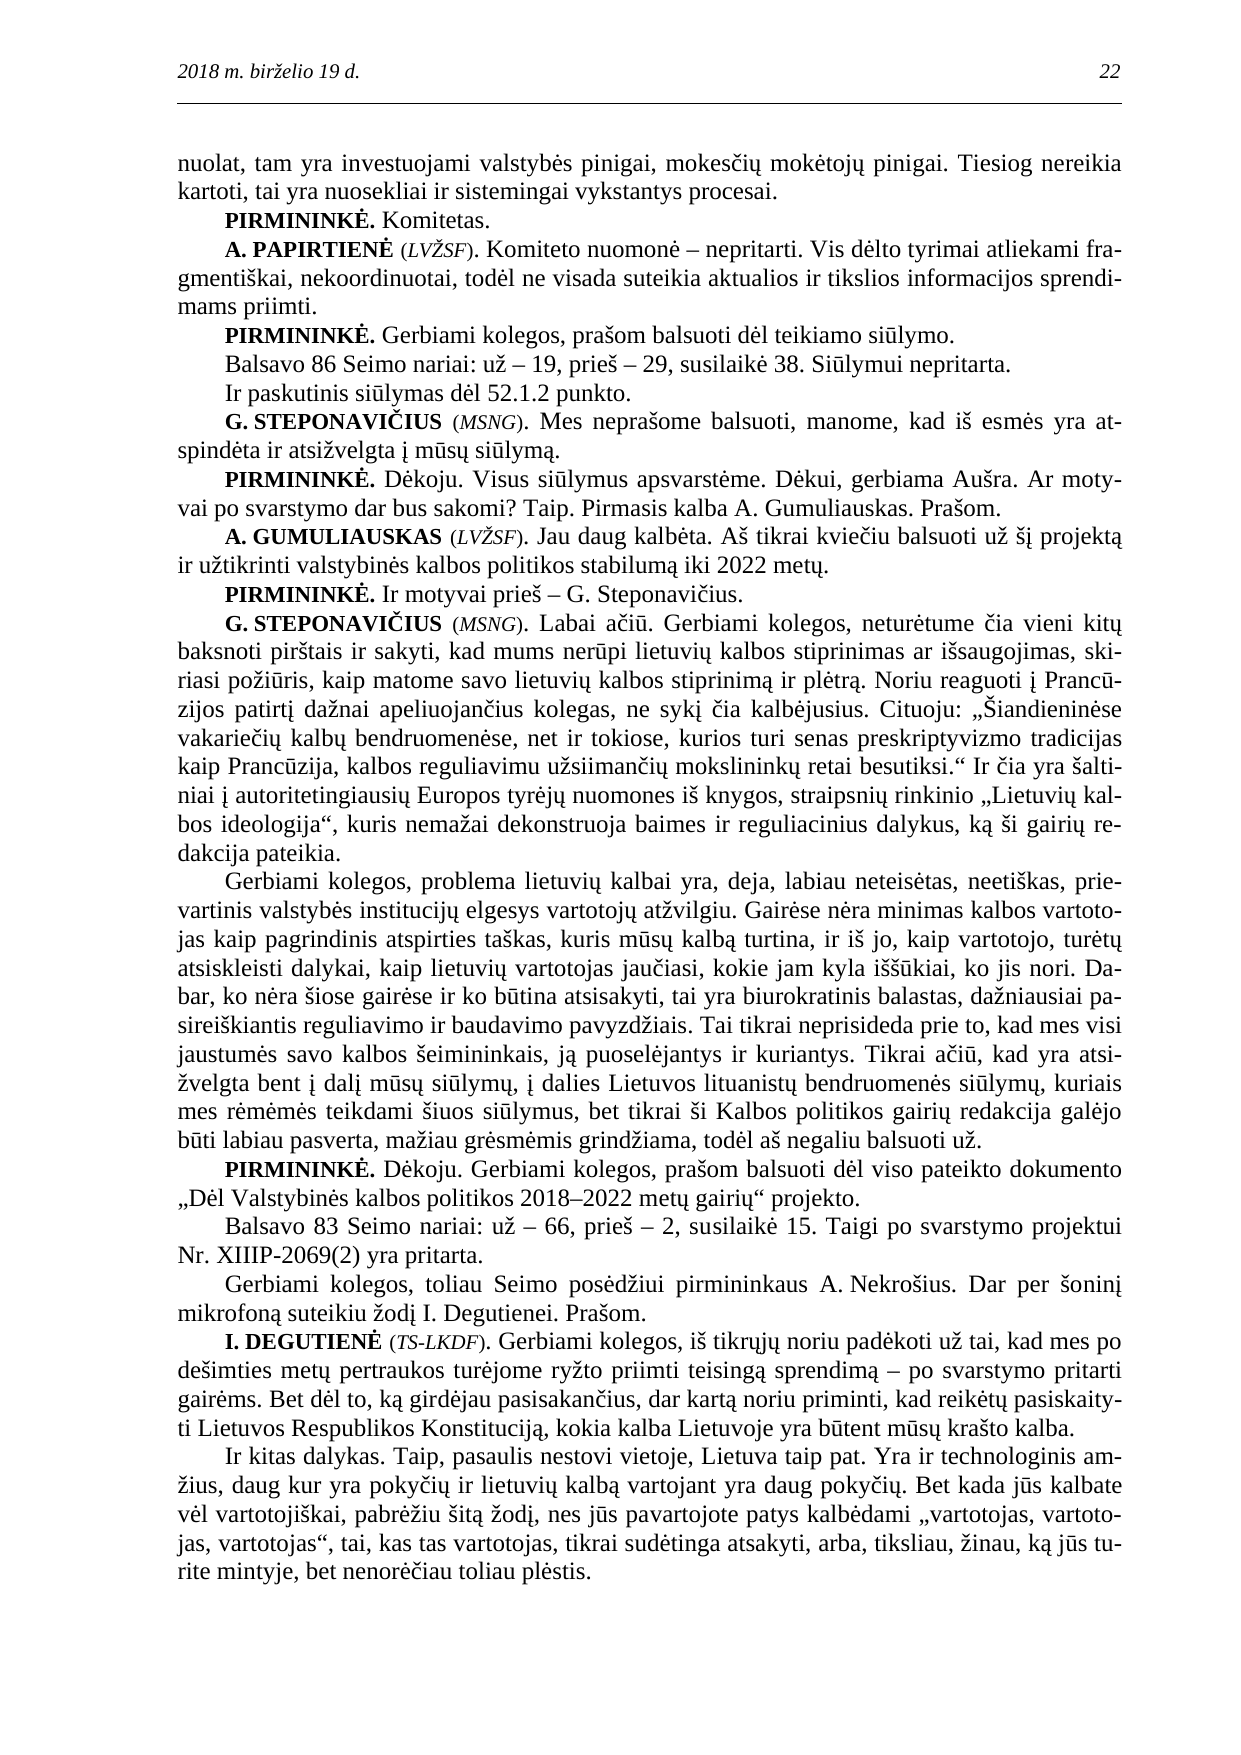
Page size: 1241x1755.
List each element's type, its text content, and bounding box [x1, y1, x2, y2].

text Bal­sa­vo 86 Sei­mo na­riai: už – 19, prieš – 29, su­si­lai­kė 38. Siū­ly­mui ne­pri­tar­ta. [177, 349, 1122, 378]
text I. DEGUTIENĖ (TS-LKDF). Ger­bia­mi ko­le­gos, iš tik­rų­jų no­riu pa­dė­ko­ti už tai, kad mes po de­šim­ties me­tų per­trau­kos tu­rė­jo­me ryž­to pri­im­ti tei­sin­gą spren­di­mą – po svars­ty­mo pri­tar­ti gai­rėms. Bet dėl to, ką gir­dė­jau pa­si­sa­kan­čius, dar kar­tą no­riu pri­min­ti, kad rei­kė­tų pa­si­skai­ty­ti Lie­tu­vos Res­pub­li­kos Kon­sti­tu­ci­ją, ko­kia kal­ba Lie­tu­vo­je yra bū­tent mū­sų kraš­to kal­ba. [177, 1326, 1122, 1441]
text Ir pas­ku­ti­nis siū­ly­mas dėl 52.1.2 punk­to. [177, 378, 1122, 406]
text PIRMININKĖ. Ko­mi­te­tas. [177, 205, 1122, 234]
text nuo­lat, tam yra in­ves­tuo­ja­mi vals­ty­bės pi­ni­gai, mo­kes­čių mo­kė­to­jų pi­ni­gai. Tie­siog ne­rei­kia kar­to­ti, tai yra nuo­sek­liai ir sis­te­min­gai vyks­tan­tys pro­ce­sai. [177, 148, 1122, 205]
text Ger­bia­mi ko­le­gos, pro­ble­ma lie­tu­vių kal­bai yra, de­ja, la­biau ne­tei­sė­tas, ne­etiš­kas, prie­var­ti­nis vals­ty­bės ins­ti­tu­ci­jų el­ge­sys var­to­to­jų at­žvil­giu. Gai­rė­se nė­ra mi­ni­mas kal­bos var­to­to­jas kaip pa­grin­di­nis at­spir­ties taš­kas, ku­ris mū­sų kal­bą tur­ti­na, ir iš jo, kaip var­to­to­jo, tu­rė­tų at­si­skleis­ti da­ly­kai, kaip lie­tu­vių var­to­to­jas jau­čia­si, ko­kie jam ky­la iš­šū­kiai, ko jis no­ri. Da­bar, ko nė­ra šio­se gai­rė­se ir ko bū­ti­na at­si­sa­ky­ti, tai yra biu­ro­kratinis ba­las­tas, daž­niau­siai pa­si­reiš­kian­tis re­gu­lia­vi­mo ir bau­da­vi­mo pa­vyz­džiais. Tai tik­rai ne­pri­si­de­da prie to, kad mes vi­si jaus­tu­mės sa­vo kal­bos šei­mi­nin­kais, ją puo­se­lė­jan­tys ir ku­rian­tys. Tik­rai ačiū, kad yra at­si­žvelg­ta bent į da­lį mū­sų siū­ly­mų, į da­lies Lie­tu­vos li­tu­a­nis­tų ben­druo­me­nės siū­ly­mų, ku­riais mes rė­mė­mės teik­da­mi šiuos siū­ly­mus, bet tik­rai ši Kal­bos po­li­ti­kos gai­rių re­dak­ci­ja ga­lė­jo bū­ti la­biau pa­sver­ta, ma­žiau grės­mė­mis grin­džia­ma, to­dėl aš ne­ga­liu bal­suo­ti už. [177, 866, 1122, 1154]
text PIRMININKĖ. Ger­bia­mi ko­le­gos, pra­šom bal­suo­ti dėl tei­kia­mo siū­ly­mo. [177, 320, 1122, 349]
text G. STEPONAVIČIUS (MSNG). La­bai ačiū. Ger­bia­mi ko­le­gos, ne­tu­rė­tu­me čia vie­ni ki­tų baks­no­ti pirš­tais ir sa­ky­ti, kad mums ne­rū­pi lie­tu­vių kal­bos stip­ri­ni­mas ar iš­sau­go­ji­mas, ski­ria­si po­žiū­ris, kaip ma­to­me sa­vo lie­tu­vių kal­bos stip­ri­ni­mą ir plėt­rą. No­riu re­a­guo­ti į Pran­cū­zi­jos pa­tir­tį daž­nai ape­liuo­jan­čius ko­le­gas, ne sy­kį čia kal­bė­ju­sius. Ci­tuo­ju: „Šian­die­ni­nė­se va­ka­rie­čių kal­bų ben­druo­me­nė­se, net ir to­kio­se, ku­rios tu­ri se­nas presk­rip­ty­viz­mo tra­di­ci­jas kaip Pran­cū­zi­ja, kal­bos re­gu­lia­vi­mu už­si­i­man­čių moks­li­nin­kų re­tai be­su­tik­si.“ Ir čia yra šal­ti­niai į au­to­ri­te­tin­giau­sių Eu­ro­pos ty­rė­jų nuo­mo­nes iš kny­gos, straips­nių rin­ki­nio „Lie­tu­vių kal­bos ide­o­lo­gi­ja“, ku­ris ne­ma­žai de­konst­ruo­ja bai­mes ir re­gu­lia­ci­nius da­ly­kus, ką ši gai­rių re­dak­ci­ja pa­tei­kia. [177, 608, 1122, 866]
text PIRMININKĖ. Ir mo­ty­vai prieš – G. Ste­po­na­vi­čius. [177, 579, 1122, 608]
text A. GUMULIAUSKAS (LVŽSF). Jau daug kal­bė­ta. Aš tik­rai kvie­čiu bal­suo­ti už šį pro­jek­tą ir už­tik­rin­ti vals­ty­bi­nės kal­bos po­li­ti­kos sta­bi­lu­mą iki 2022 me­tų. [177, 521, 1122, 579]
text PIRMININKĖ. Dė­ko­ju. Vi­sus siū­ly­mus ap­svars­tė­me. Dė­kui, ger­bia­ma Auš­ra. Ar mo­ty­vai po svars­ty­mo dar bus sa­ko­mi? Taip. Pir­ma­sis kal­ba A. Gu­mu­liaus­kas. Pra­šom. [177, 464, 1122, 521]
text A. PAPIRTIENĖ (LVŽSF). Ko­mi­te­to nuo­mo­nė – ne­pri­tar­ti. Vis dėl­to ty­ri­mai at­lie­ka­mi fra­g­men­tiš­kai, ne­ko­or­di­nuo­tai, to­dėl ne vi­sa­da su­tei­kia ak­tu­a­lios ir tiks­lios in­for­ma­ci­jos spren­di­mams pri­im­ti. [177, 234, 1122, 320]
text Ger­bia­mi ko­le­gos, to­liau Sei­mo po­sė­džiui pir­mi­nin­kaus A. Ne­kro­šius. Dar per šo­ni­nį mik­ro­fo­ną su­tei­kiu žo­dį I. De­gu­tie­nei. Pra­šom. [177, 1269, 1122, 1326]
text Ir ki­tas da­ly­kas. Taip, pa­sau­lis ne­sto­vi vie­to­je, Lie­tu­va taip pat. Yra ir tech­no­lo­gi­nis am­žius, daug kur yra po­ky­čių ir lie­tu­vių kal­bą var­to­jant yra daug po­ky­čių. Bet ka­da jūs kal­ba­te vėl var­to­to­jiš­kai, pa­brė­žiu ši­tą žo­dį, nes jūs pa­var­to­jo­te pa­tys kal­bė­da­mi „var­to­to­jas, var­to­to­jas, var­to­to­jas“, tai, kas tas var­to­to­jas, tik­rai su­dė­tin­ga at­sa­ky­ti, ar­ba, tiks­liau, ži­nau, ką jūs tu­ri­te min­ty­je, bet ne­no­rė­čiau to­liau plės­tis. [177, 1441, 1122, 1585]
text PIRMININKĖ. Dė­ko­ju. Ger­bia­mi ko­le­gos, pra­šom bal­suo­ti dėl vi­so pa­teik­to do­ku­men­to „Dėl Vals­ty­bi­nės kal­bos po­li­ti­kos 2018–2022 me­tų gai­rių“ pro­jek­to. [177, 1154, 1122, 1211]
text G. STEPONAVIČIUS (MSNG). Mes ne­pra­šo­me bal­suo­ti, ma­no­me, kad iš es­mės yra at­spin­dė­ta ir at­si­žvelg­ta į mū­sų siū­ly­mą. [177, 406, 1122, 464]
text Bal­sa­vo 83 Sei­mo na­riai: už – 66, prieš – 2, su­si­lai­kė 15. Tai­gi po svars­ty­mo pro­jek­tui Nr. XIIIP-2069(2) yra pri­tar­ta. [177, 1211, 1122, 1269]
